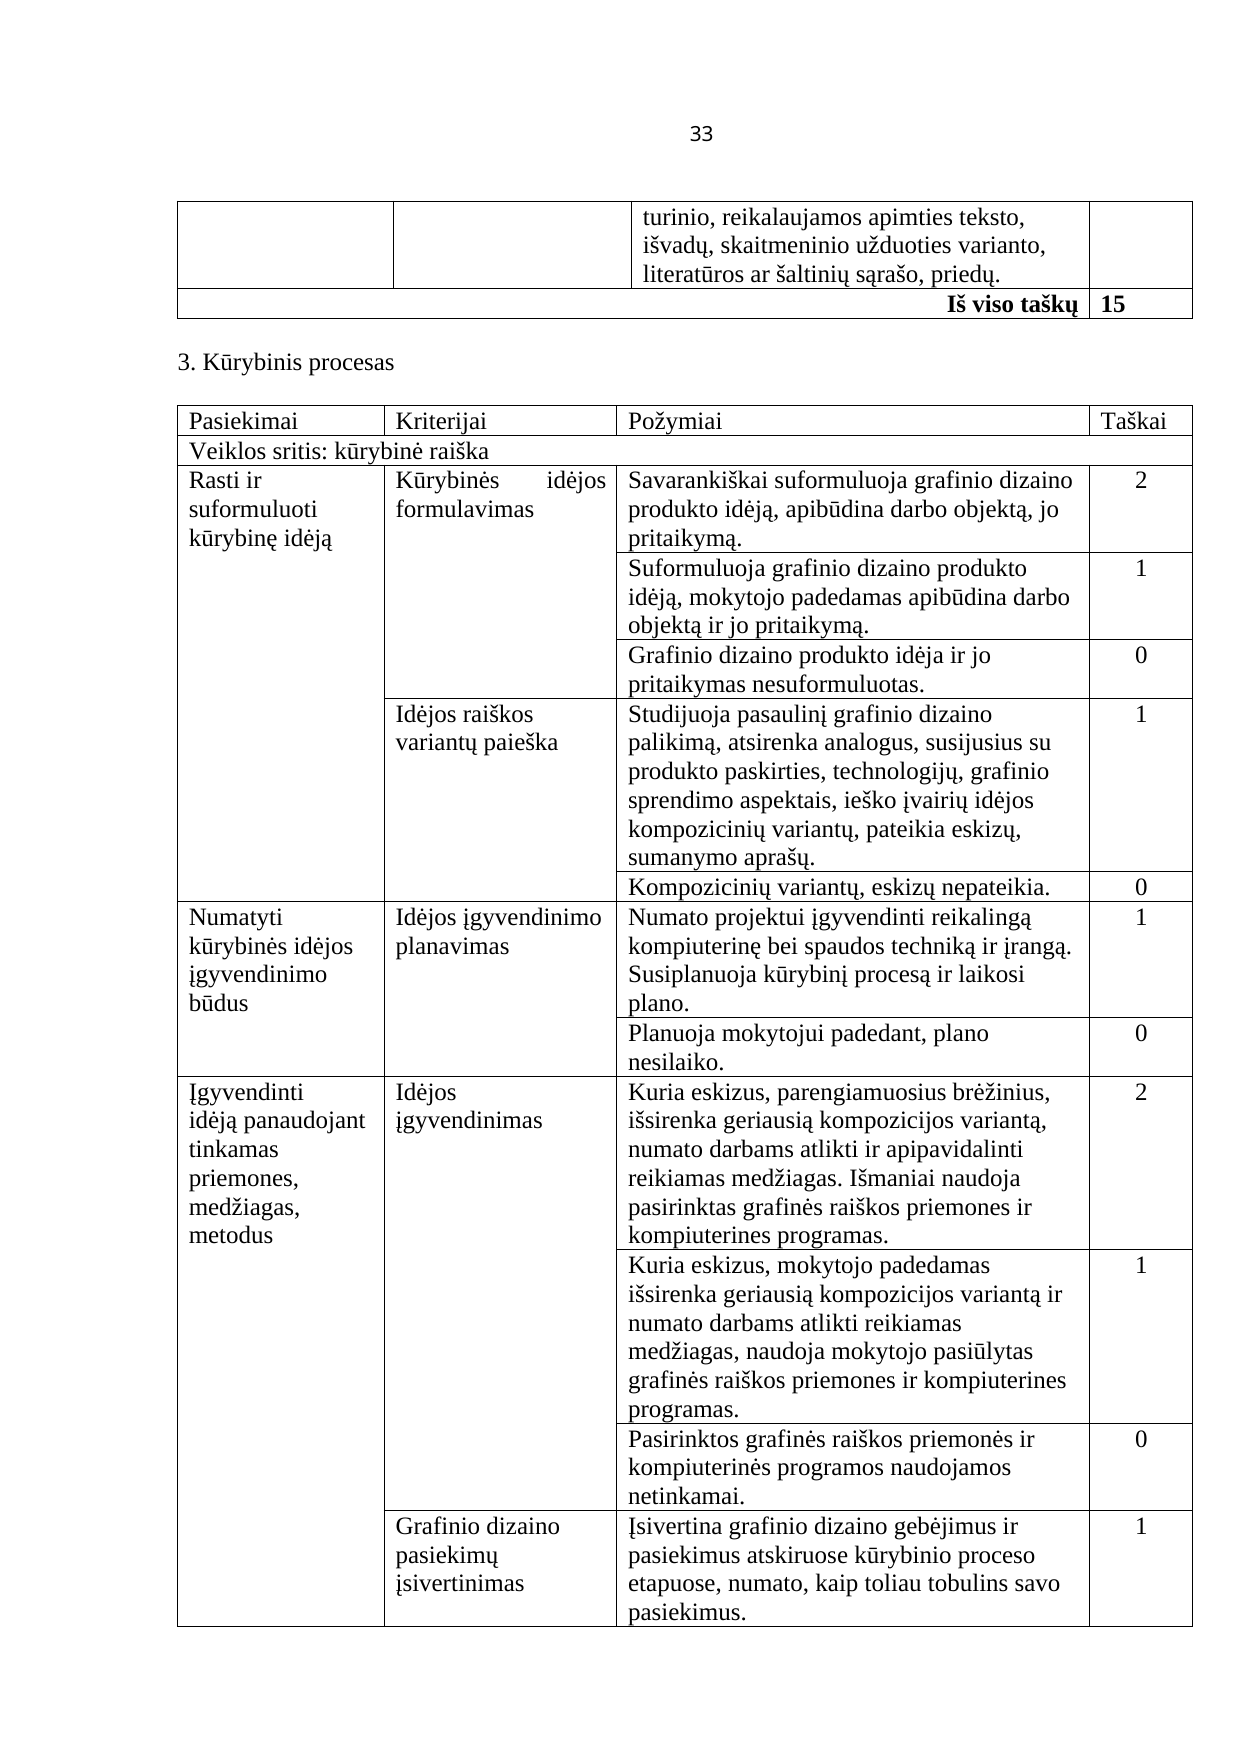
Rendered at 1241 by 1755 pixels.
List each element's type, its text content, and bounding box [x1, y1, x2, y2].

table_cell Pasirinktos grafinės raiškos priemonės ir kompiuterinės programos naudojamos netinkamai. [617, 1424, 1089, 1510]
table_header Kriterijai [385, 406, 616, 435]
table_cell Grafinio dizaino produkto idėja ir jo pritaikymas nesuformuluotas. [617, 640, 1089, 698]
table_cell 1 [1090, 1511, 1192, 1626]
table_header Požymiai [617, 406, 1089, 435]
table_header Pasiekimai [178, 406, 384, 435]
table_cell [394, 202, 631, 288]
table_cell Planuoja mokytojui padedant, plano nesilaiko. [617, 1018, 1089, 1076]
table_cell 0 [1090, 640, 1192, 698]
table_cell Įsivertina grafinio dizaino gebėjimus ir pasiekimus atskiruose kūrybinio proceso etapuose, numato, kaip toliau tobulins savo pasiekimus. [617, 1511, 1089, 1626]
table_cell 0 [1090, 1018, 1192, 1076]
table_cell 15 [1090, 289, 1192, 318]
table_cell Grafinio dizaino pasiekimų įsivertinimas [385, 1511, 616, 1626]
table_cell Kompozicinių variantų, eskizų nepateikia. [617, 872, 1089, 901]
table_cell 0 [1090, 872, 1192, 901]
table_cell 1 [1090, 902, 1192, 1017]
table_cell Kuria eskizus, parengiamuosius brėžinius, išsirenka geriausią kompozicijos variantą, numato darbams atlikti ir apipavidalinti reikiamas medžiagas. Išmaniai naudoja pasirinktas grafinės raiškos priemones ir kompiuterines programas. [617, 1077, 1089, 1249]
table_cell 2 [1090, 466, 1192, 552]
table_cell Idėjos įgyvendinimo planavimas [385, 902, 616, 1076]
text 3. Kūrybinis procesas [177, 347, 1161, 376]
table_cell [1090, 202, 1192, 288]
table_cell 2 [1090, 1077, 1192, 1249]
table_cell Studijuoja pasaulinį grafinio dizaino palikimą, atsirenka analogus, susijusius su produkto paskirties, technologijų, grafinio sprendimo aspektais, ieško įvairių idėjos kompozicinių variantų, pateikia eskizų, sumanymo aprašų. [617, 699, 1089, 871]
table_cell 1 [1090, 553, 1192, 639]
table_cell Kuria eskizus, mokytojo padedamas išsirenka geriausią kompozicijos variantą ir numato darbams atlikti reikiamas medžiagas, naudoja mokytojo pasiūlytas grafinės raiškos priemones ir kompiuterines programas. [617, 1250, 1089, 1423]
table_cell Iš viso taškų [178, 289, 1089, 318]
table_cell Rasti ir suformuluoti kūrybinę idėją [178, 466, 384, 901]
table_cell 0 [1090, 1424, 1192, 1510]
table_cell Savarankiškai suformuluoja grafinio dizaino produkto idėją, apibūdina darbo objektą, jo pritaikymą. [617, 466, 1089, 552]
table_cell Numato projektui įgyvendinti reikalingą kompiuterinę bei spaudos techniką ir įrangą. Susiplanuoja kūrybinį procesą ir laikosi plano. [617, 902, 1089, 1017]
table_cell Įgyvendinti idėją panaudojant tinkamas priemones, medžiagas, metodus [178, 1077, 384, 1626]
table_cell 1 [1090, 1250, 1192, 1423]
table_cell [178, 202, 393, 288]
table_cell 1 [1090, 699, 1192, 871]
table_header Taškai [1090, 406, 1192, 435]
table_cell Suformuluoja grafinio dizaino produkto idėją, mokytojo padedamas apibūdina darbo objektą ir jo pritaikymą. [617, 553, 1089, 639]
table_cell Veiklos sritis: kūrybinė raiška [178, 436, 1192, 464]
table_cell turinio, reikalaujamos apimties teksto, išvadų, skaitmeninio užduoties varianto, literatūros ar šaltinių sąrašo, priedų. [632, 202, 1089, 288]
table_cell Idėjos raiškos variantų paieška [385, 699, 616, 901]
table_cell Numatyti kūrybinės idėjos įgyvendinimo būdus [178, 902, 384, 1076]
table_cell Idėjos įgyvendinimas [385, 1077, 616, 1510]
table_cell Kūrybinės idėjos formulavimas [385, 466, 616, 698]
